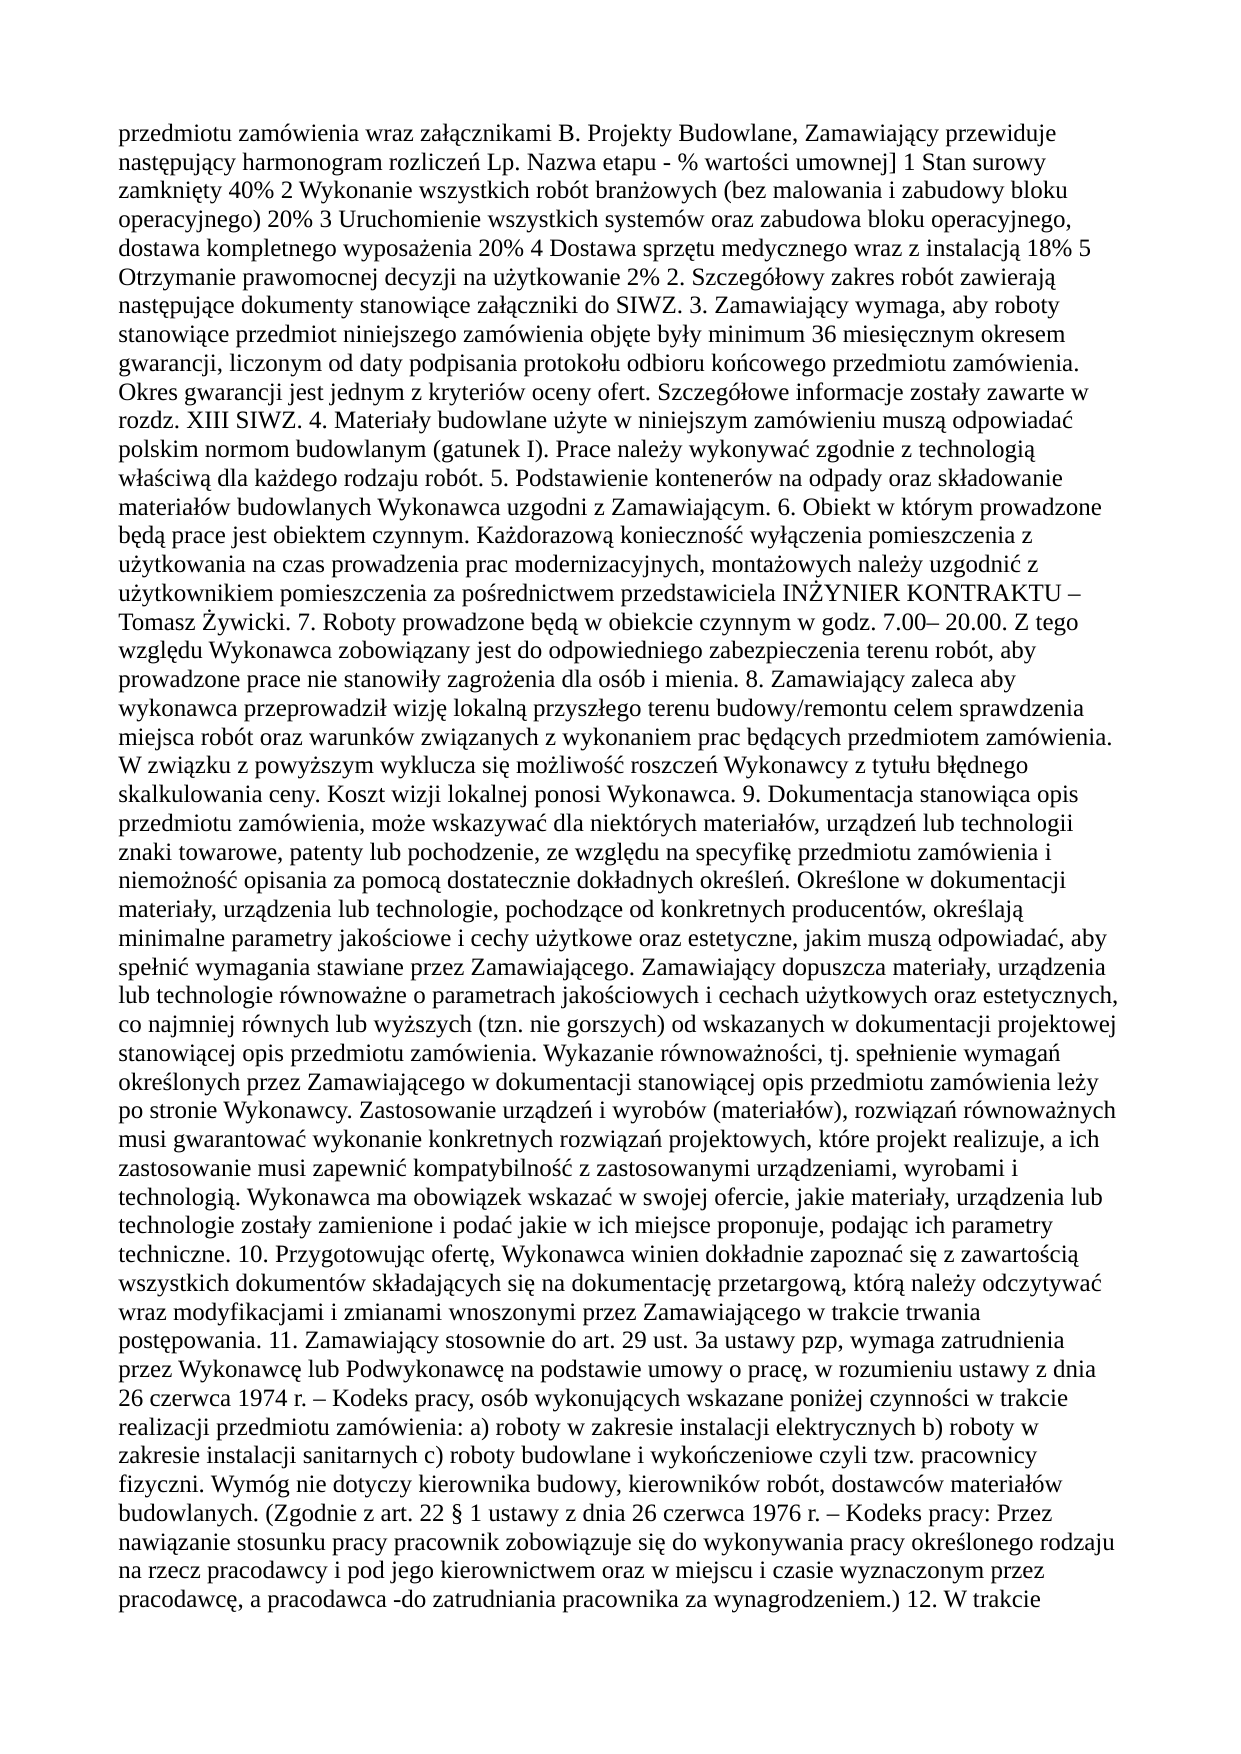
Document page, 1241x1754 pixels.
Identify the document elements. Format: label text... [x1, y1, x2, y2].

text przedmiotu zamówienia wraz załącznikami B. Projekty Budowlane, Zamawiający przewiduje następujący harmonogram rozliczeń Lp. Nazwa etapu - % wartości umownej] 1 Stan surowy zamknięty 40% 2 Wykonanie wszystkich robót branżowych (bez malowania i zabudowy bloku operacyjnego) 20% 3 Uruchomienie wszystkich systemów oraz zabudowa bloku operacyjnego, dostawa kompletnego wyposażenia 20% 4 Dostawa sprzętu medycznego wraz z instalacją 18% 5 Otrzymanie prawomocnej decyzji na użytkowanie 2% 2. Szczegółowy zakres robót zawierają następujące dokumenty stanowiące załączniki do SIWZ. 3. Zamawiający wymaga, aby roboty stanowiące przedmiot niniejszego zamówienia objęte były minimum 36 miesięcznym okresem gwarancji, liczonym od daty podpisania protokołu odbioru końcowego przedmiotu zamówienia. Okres gwarancji jest jednym z kryteriów oceny ofert. Szczegółowe informacje zostały zawarte w rozdz. XIII SIWZ. 4. Materiały budowlane użyte w niniejszym zamówieniu muszą odpowiadać polskim normom budowlanym (gatunek I). Prace należy wykonywać zgodnie z technologią właściwą dla każdego rodzaju robót. 5. Podstawienie kontenerów na odpady oraz składowanie materiałów budowlanych Wykonawca uzgodni z Zamawiającym. 6. Obiekt w którym prowadzone będą prace jest obiektem czynnym. Każdorazową konieczność wyłączenia pomieszczenia z użytkowania na czas prowadzenia prac modernizacyjnych, montażowych należy uzgodnić z użytkownikiem pomieszczenia za pośrednictwem przedstawiciela INŻYNIER KONTRAKTU – Tomasz Żywicki. 7. Roboty prowadzone będą w obiekcie czynnym w godz. 7.00– 20.00. Z tego względu Wykonawca zobowiązany jest do odpowiedniego zabezpieczenia terenu robót, aby prowadzone prace nie stanowiły zagrożenia dla osób i mienia. 8. Zamawiający zaleca aby wykonawca przeprowadził wizję lokalną przyszłego terenu budowy/remontu celem sprawdzenia miejsca robót oraz warunków związanych z wykonaniem prac będących przedmiotem zamówienia. W związku z powyższym wyklucza się możliwość roszczeń Wykonawcy z tytułu błędnego skalkulowania ceny. Koszt wizji lokalnej ponosi Wykonawca. 9. Dokumentacja stanowiąca opis przedmiotu zamówienia, może wskazywać dla niektórych materiałów, urządzeń lub technologii znaki towarowe, patenty lub pochodzenie, ze względu na specyfikę przedmiotu zamówienia i niemożność opisania za pomocą dostatecznie dokładnych określeń. Określone w dokumentacji materiały, urządzenia lub technologie, pochodzące od konkretnych producentów, określają minimalne parametry jakościowe i cechy użytkowe oraz estetyczne, jakim muszą odpowiadać, aby spełnić wymagania stawiane przez Zamawiającego. Zamawiający dopuszcza materiały, urządzenia lub technologie równoważne o parametrach jakościowych i cechach użytkowych oraz estetycznych, co najmniej równych lub wyższych (tzn. nie gorszych) od wskazanych w dokumentacji projektowej stanowiącej opis przedmiotu zamówienia. Wykazanie równoważności, tj. spełnienie wymagań określonych przez Zamawiającego w dokumentacji stanowiącej opis przedmiotu zamówienia leży po stronie Wykonawcy. Zastosowanie urządzeń i wyrobów (materiałów), rozwiązań równoważnych musi gwarantować wykonanie konkretnych rozwiązań projektowych, które projekt realizuje, a ich zastosowanie musi zapewnić kompatybilność z zastosowanymi urządzeniami, wyrobami i technologią. Wykonawca ma obowiązek wskazać w swojej ofercie, jakie materiały, urządzenia lub technologie zostały zamienione i podać jakie w ich miejsce proponuje, podając ich parametry techniczne. 10. Przygotowując ofertę, Wykonawca winien dokładnie zapoznać się z zawartością wszystkich dokumentów składających się na dokumentację przetargową, którą należy odczytywać wraz modyfikacjami i zmianami wnoszonymi przez Zamawiającego w trakcie trwania postępowania. 11. Zamawiający stosownie do art. 29 ust. 3a ustawy pzp, wymaga zatrudnienia przez Wykonawcę lub Podwykonawcę na podstawie umowy o pracę, w rozumieniu ustawy z dnia 26 czerwca 1974 r. – Kodeks pracy, osób wykonujących wskazane poniżej czynności w trakcie realizacji przedmiotu zamówienia: a) roboty w zakresie instalacji elektrycznych b) roboty w zakresie instalacji sanitarnych c) roboty budowlane i wykończeniowe czyli tzw. pracownicy fizyczni. Wymóg nie dotyczy kierownika budowy, kierowników robót, dostawców materiałów budowlanych. (Zgodnie z art. 22 § 1 ustawy z dnia 26 czerwca 1976 r. – Kodeks pracy: Przez nawiązanie stosunku pracy pracownik zobowiązuje się do wykonywania pracy określonego rodzaju na rzecz pracodawcy i pod jego kierownictwem oraz w miejscu i czasie wyznaczonym przez pracodawcę, a pracodawca -do zatrudniania pracownika za wynagrodzeniem.) 12. W trakcie [118, 118, 1122, 1613]
